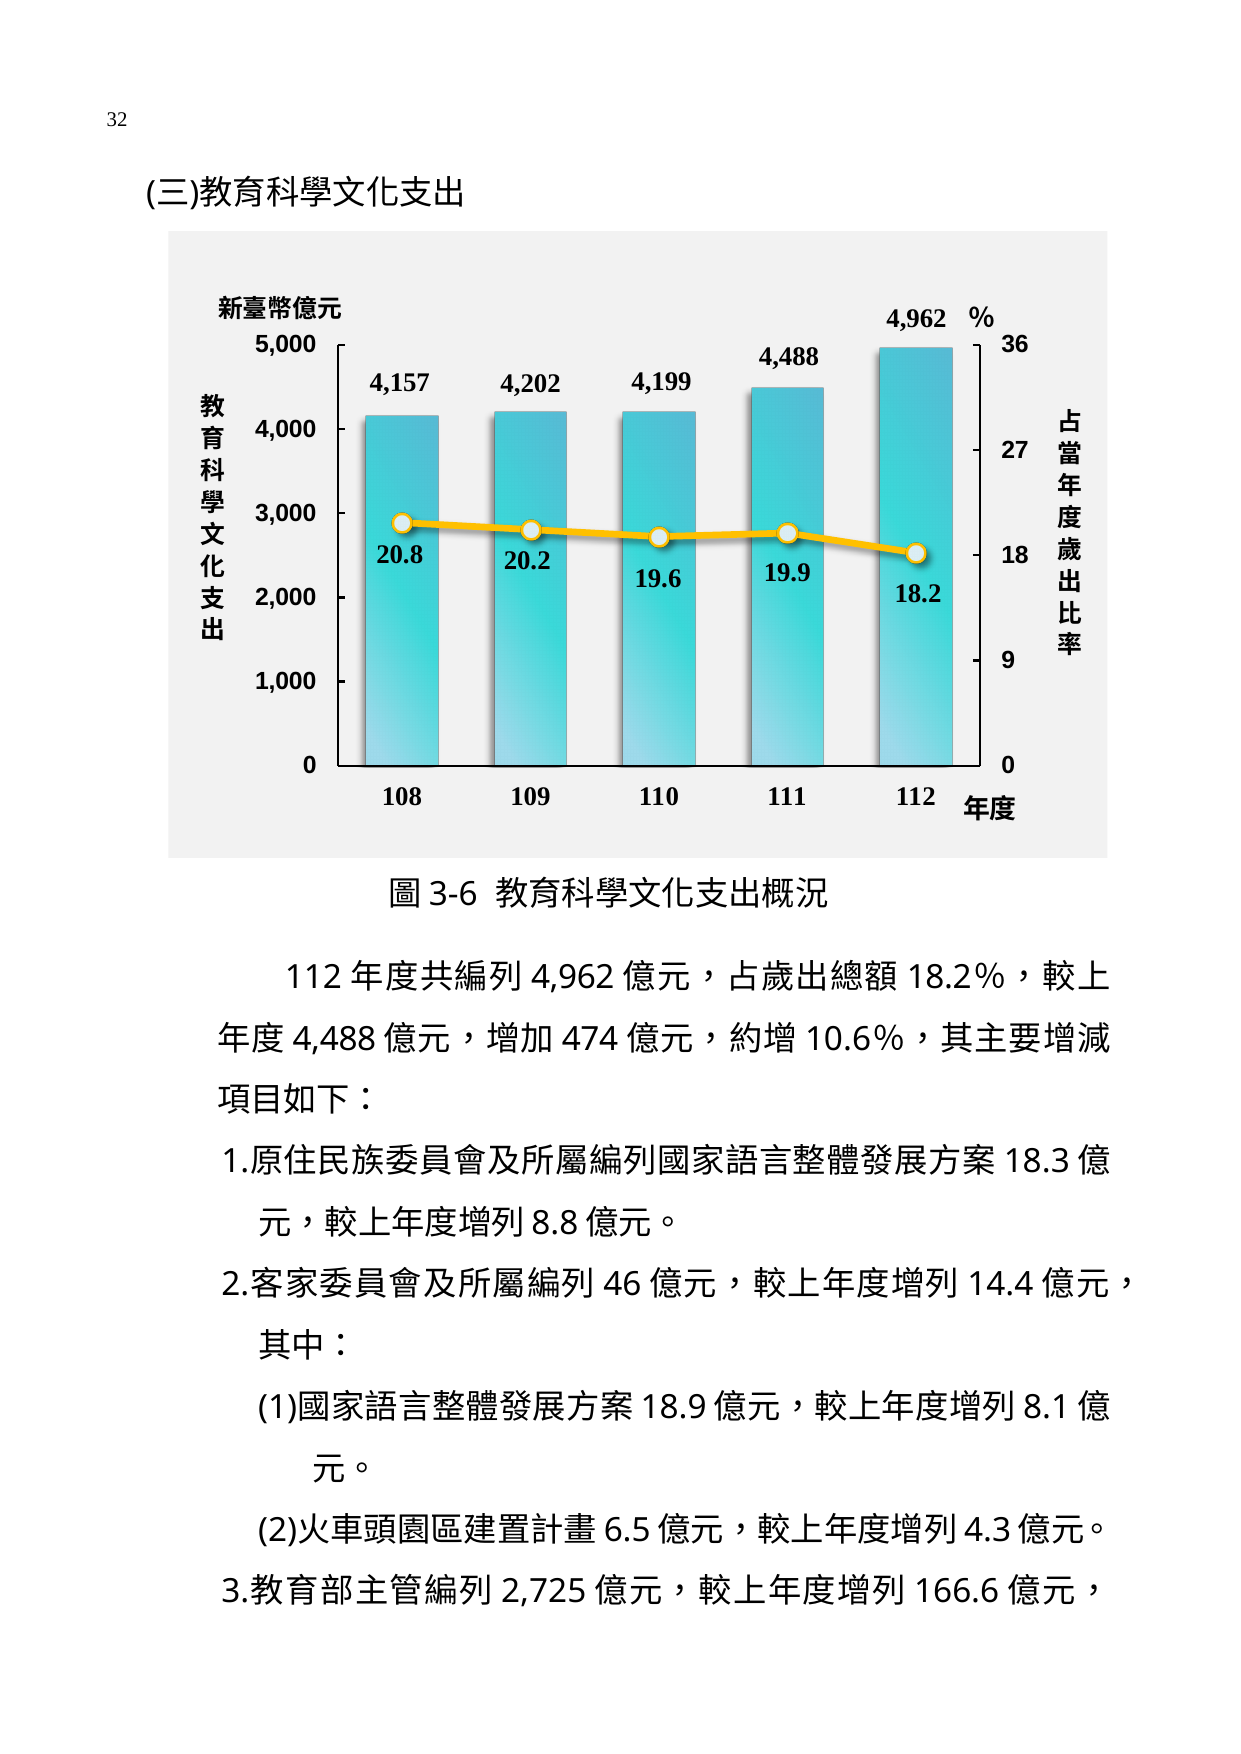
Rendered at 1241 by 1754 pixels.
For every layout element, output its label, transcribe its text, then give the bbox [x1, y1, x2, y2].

text 1.原住民族委員會及所屬編列國家語言整體發展方案18.3億元，較上年度增列8.8億元。 [221, 1134, 1110, 1244]
text (2)火車頭園區建置計畫6.5億元，較上年度增列4.3億元。 [258, 1502, 1110, 1551]
text 3.教育部主管編列2,725億元，較上年度增列166.6億元， [221, 1564, 1110, 1612]
text 圖3-6 教育科學文化支出概況 [106, 867, 1110, 915]
text (1)國家語言整體發展方案18.9億元，較上年度增列8.1億元。 [258, 1380, 1110, 1489]
text (三)教育科學文化支出 [146, 165, 1110, 214]
text 2.客家委員會及所屬編列46億元，較上年度增列14.4億元，其中： [221, 1257, 1110, 1367]
text 112年度共編列4,962億元，占歲出總額18.2％，較上年度4,488億元，增加474億元，約增10.6％，其主要增減項目如下： [217, 950, 1110, 1121]
